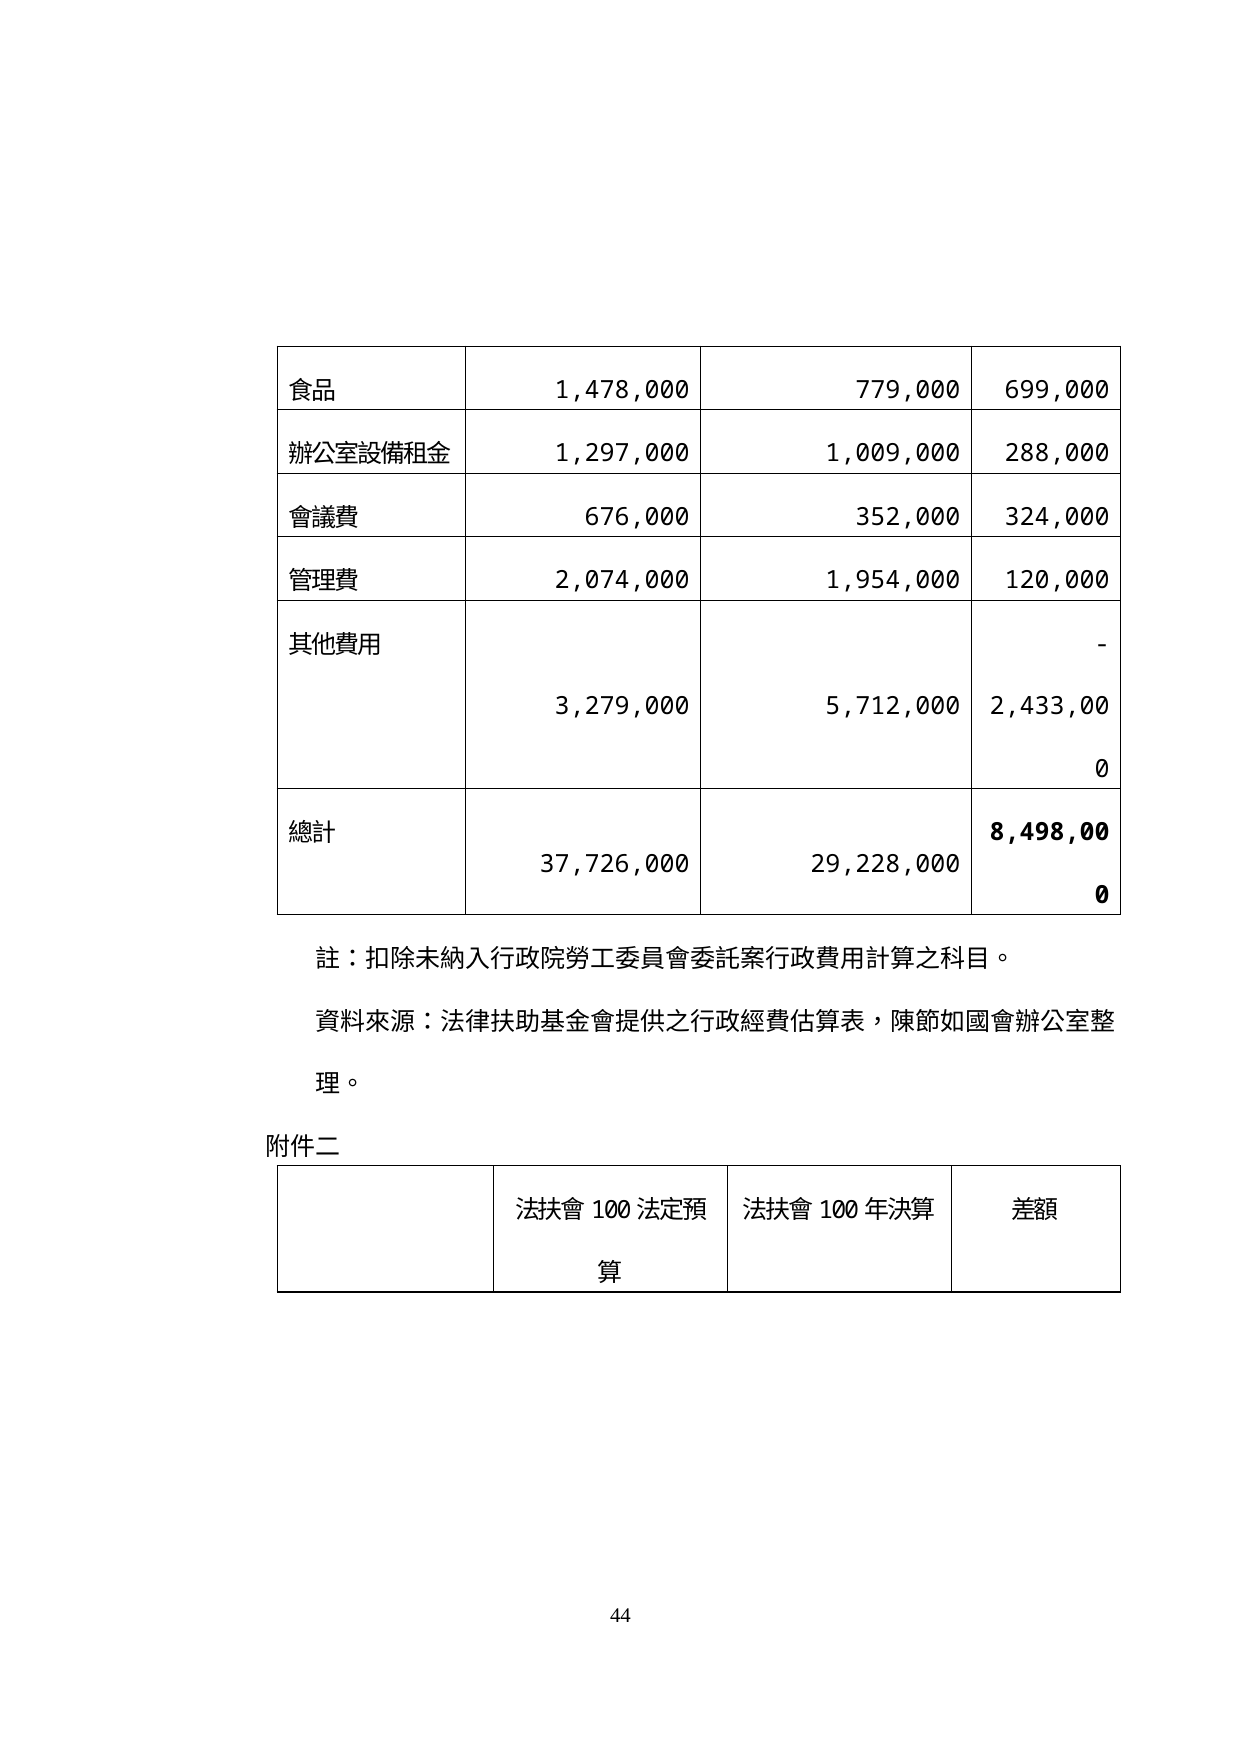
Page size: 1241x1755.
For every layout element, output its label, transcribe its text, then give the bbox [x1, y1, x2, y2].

table_cell 676,000 [466, 474, 700, 536]
text 註：扣除未納入行政院勞工委員會委託案行政費用計算之科目。 [315, 915, 1122, 978]
table_cell 5,712,000 [701, 601, 971, 788]
table_cell 779,000 [701, 347, 971, 409]
table_cell 288,000 [972, 410, 1120, 473]
table_cell 總計 [278, 789, 465, 914]
table_cell 120,000 [972, 537, 1120, 600]
table_cell 37,726,000 [466, 789, 700, 914]
table_cell 699,000 [972, 347, 1120, 409]
text 資料來源：法律扶助基金會提供之行政經費估算表，陳節如國會辦公室整理。 [315, 978, 1122, 1103]
table_cell 1,297,000 [466, 410, 700, 473]
table_cell 3,279,000 [466, 601, 700, 788]
table_cell 1,009,000 [701, 410, 971, 473]
table_header [278, 1166, 493, 1291]
table_cell 352,000 [701, 474, 971, 536]
table_cell 其他費用 [278, 601, 465, 788]
text 附件二 [118, 1103, 1122, 1165]
table_cell 324,000 [972, 474, 1120, 536]
table_header 法扶會100法定預算 [494, 1166, 727, 1291]
table_cell 8,498,000 [972, 789, 1120, 914]
table_cell 29,228,000 [701, 789, 971, 914]
table_cell 1,954,000 [701, 537, 971, 600]
table_cell 會議費 [278, 474, 465, 536]
table_cell 辦公室設備租金 [278, 410, 465, 473]
table_header 差額 [952, 1166, 1120, 1291]
table_cell 食品 [278, 347, 465, 409]
table_cell -2,433,000 [972, 601, 1120, 788]
table_cell 管理費 [278, 537, 465, 600]
table_cell 1,478,000 [466, 347, 700, 409]
table_cell 2,074,000 [466, 537, 700, 600]
table_header 法扶會100年決算 [728, 1166, 951, 1291]
